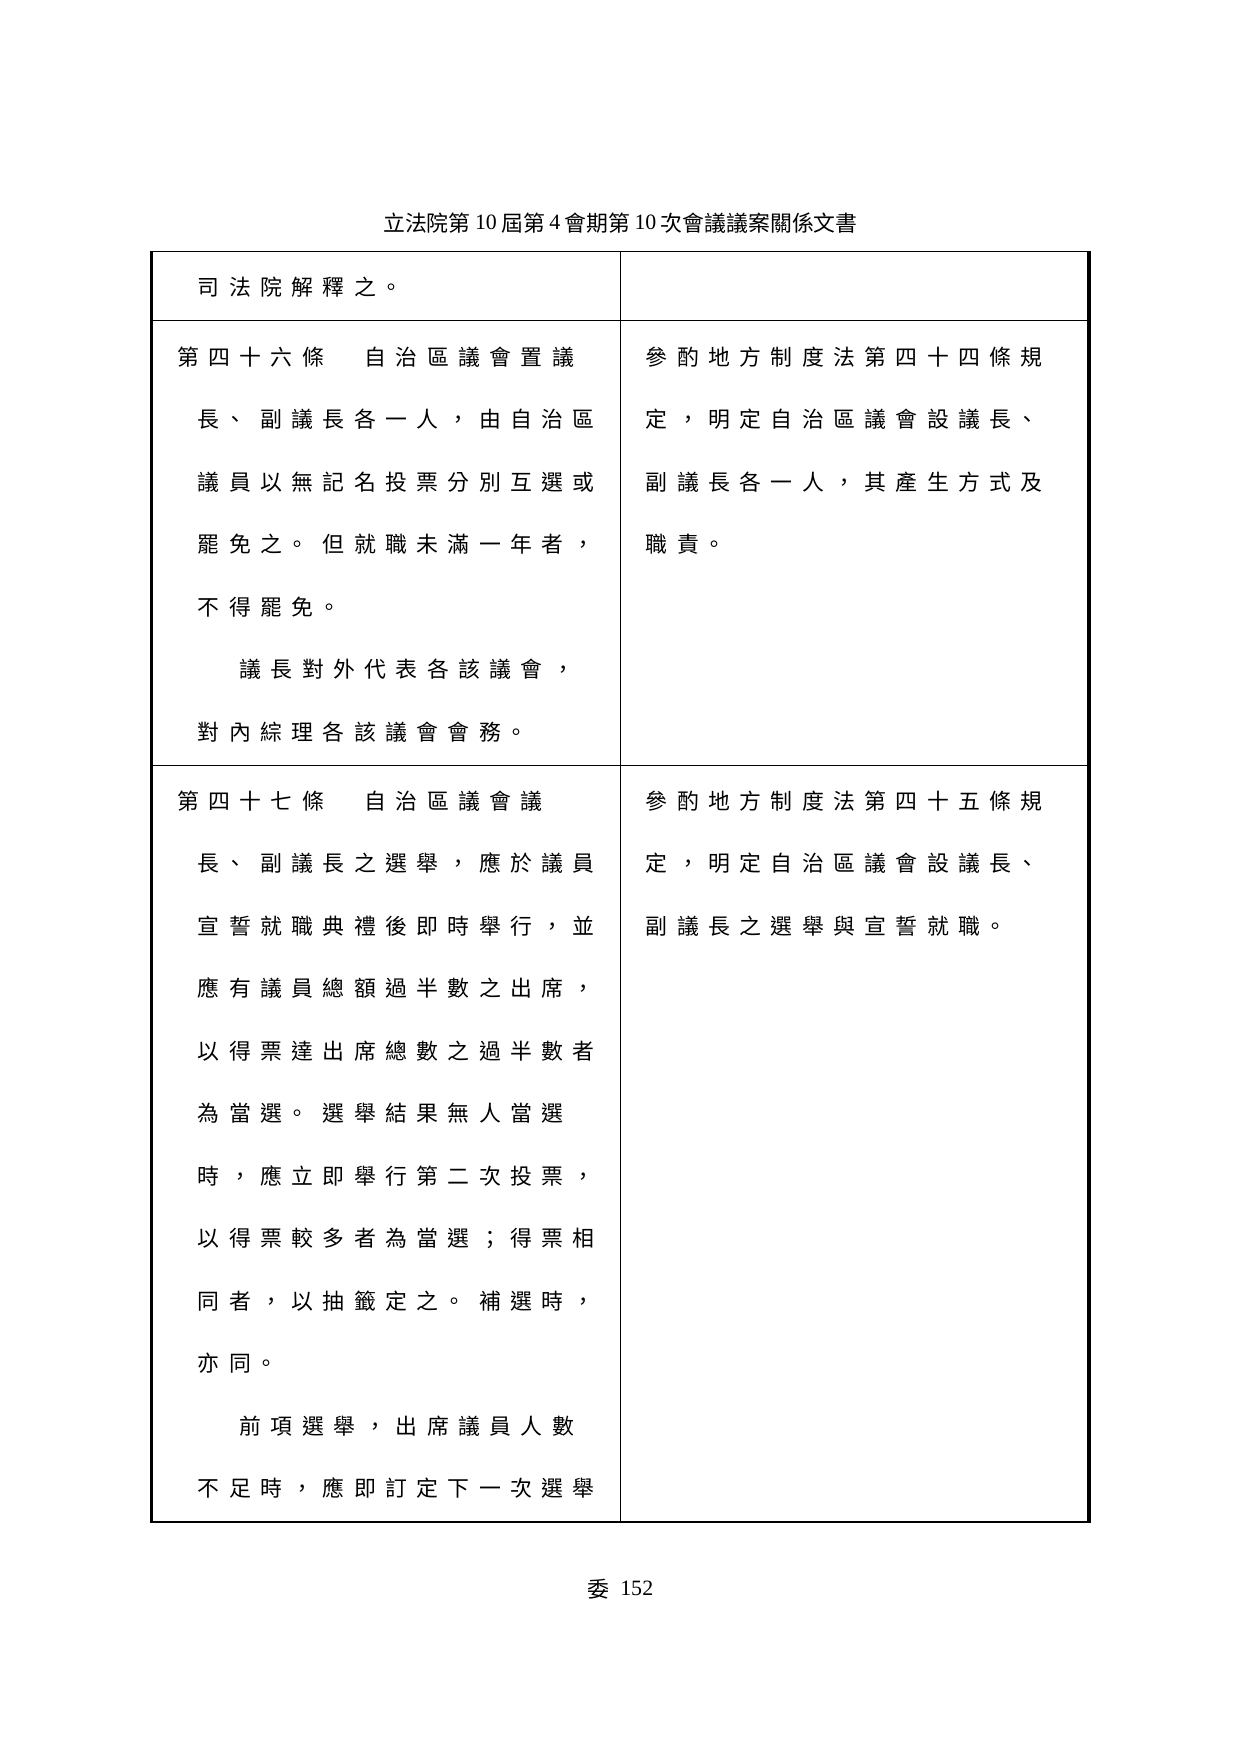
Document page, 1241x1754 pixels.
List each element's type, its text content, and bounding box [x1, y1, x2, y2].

table_cell 參酌地方制度法第四十五條規定，明定自治區議會設議長、副議長之選舉與宣誓就職。 [621, 766, 1087, 1521]
table_cell 司法院解釋之。 [153, 252, 620, 320]
table_cell [621, 252, 1087, 320]
table_cell 參酌地方制度法第四十四條規定，明定自治區議會設議長、副議長各一人，其產生方式及職責。 [621, 321, 1087, 764]
table_cell 第四十七條 自治區議會議長、副議長之選舉，應於議員宣誓就職典禮後即時舉行，並應有議員總額過半數之出席，以得票達出席總數之過半數者為當選。選舉結果無人當選時，應立即舉行第二次投票，以得票較多者為當選；得票相同者，以抽籤定之。補選時，亦同。 前項選舉，出席議員人數不足時，應即訂定下一次選舉 [153, 766, 620, 1521]
table_cell 第四十六條 自治區議會置議長、副議長各一人，由自治區議員以無記名投票分別互選或罷免之。但就職未滿一年者，不得罷免。 議長對外代表各該議會，對內綜理各該議會會務。 [153, 321, 620, 764]
